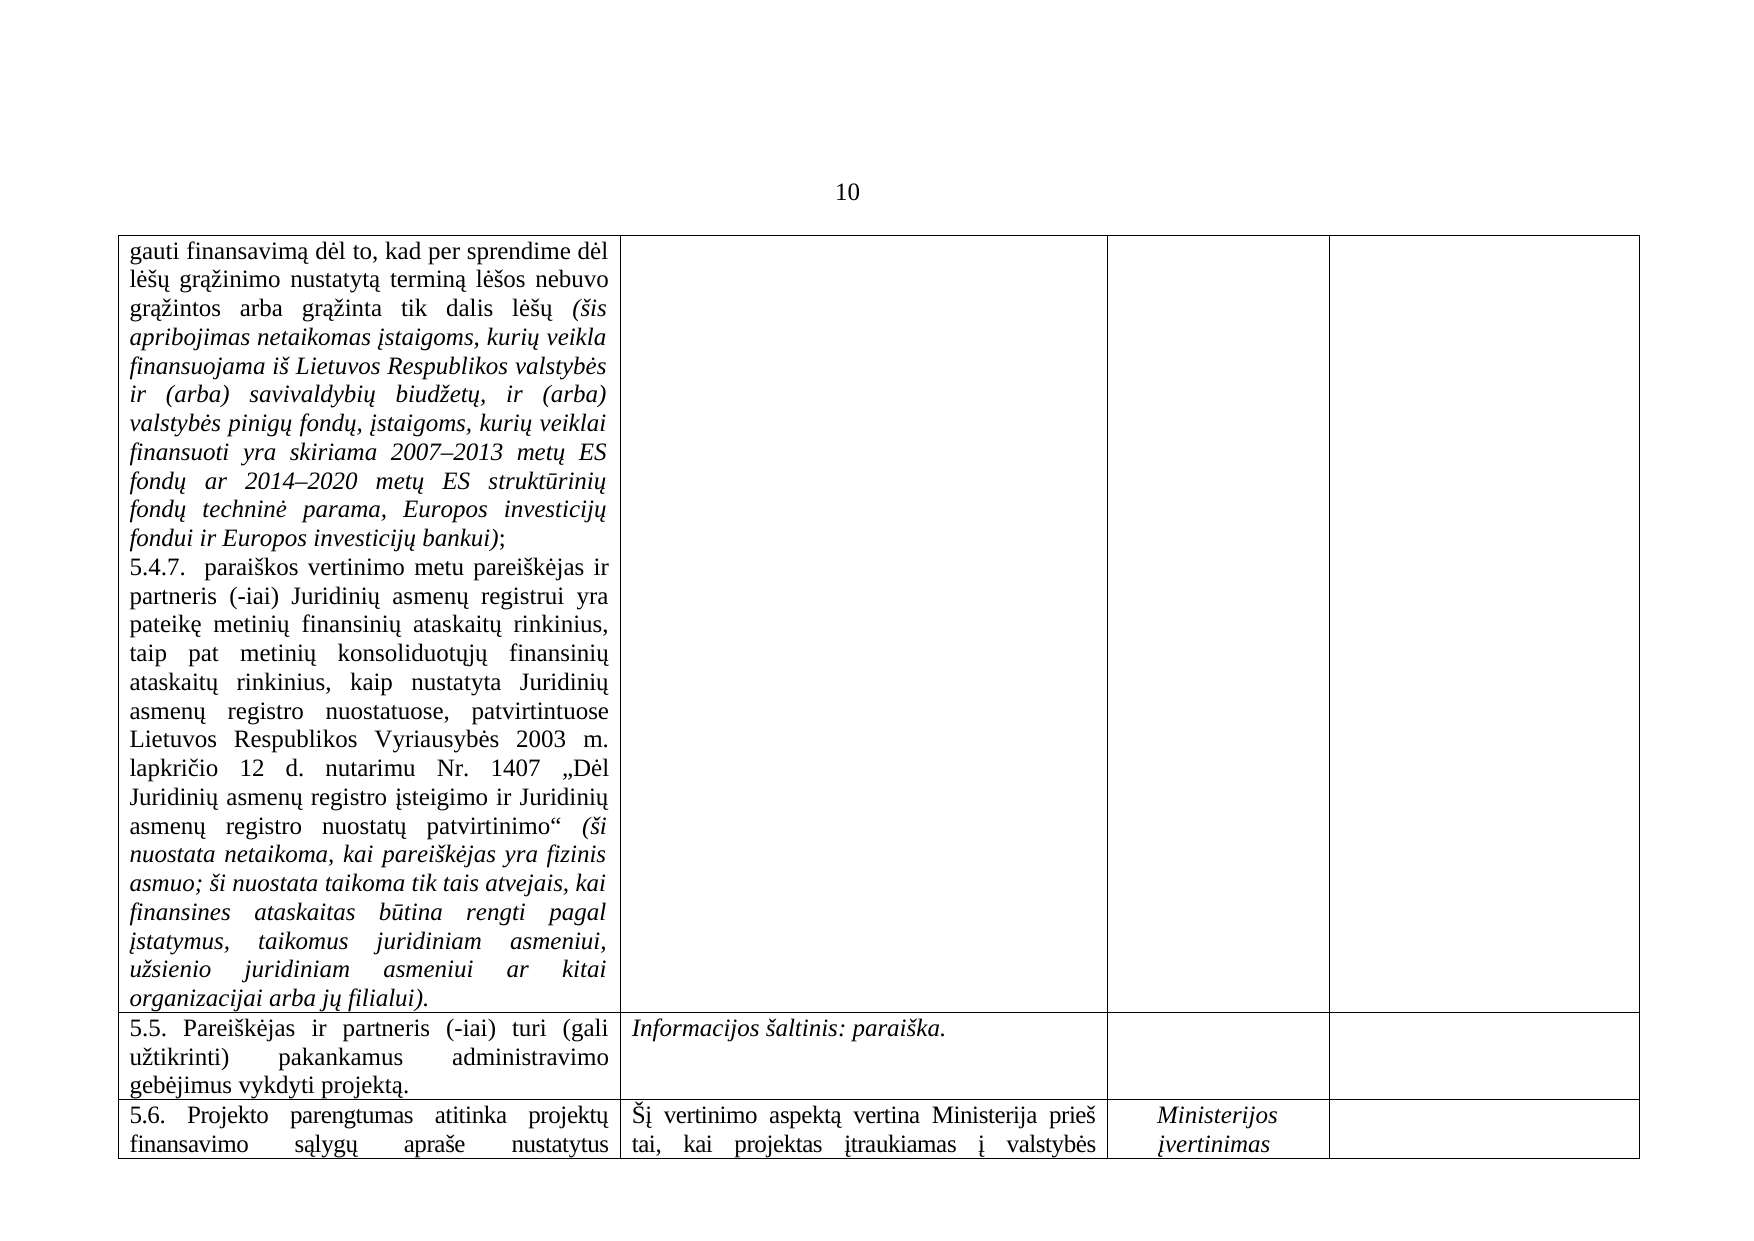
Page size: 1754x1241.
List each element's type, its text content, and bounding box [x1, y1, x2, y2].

table_cell [1330, 236, 1639, 1012]
table_cell Šį vertinimo aspektą vertina Ministerija prieš tai, kai projektas įtraukiamas į valstybės [621, 1100, 1107, 1158]
table_cell Ministerijos įvertinimas [1108, 1100, 1329, 1158]
table_cell 5.5. Pareiškėjas ir partneris (-iai) turi (gali užtikrinti) pakankamus administravimo gebėjimus vykdyti projektą. [119, 1013, 620, 1099]
table_cell [1330, 1100, 1639, 1158]
table_cell [1330, 1013, 1639, 1099]
table_cell [1108, 1013, 1329, 1099]
table_cell [621, 236, 1107, 1012]
table_cell 5.6. Projekto parengtumas atitinka projektų finansavimo sąlygų apraše nustatytus [119, 1100, 620, 1158]
table_cell gauti finansavimą dėl to, kad per sprendime dėl lėšų grąžinimo nustatytą terminą lėšos nebuvo grąžintos arba grąžinta tik dalis lėšų (šis apribojimas netaikomas įstaigoms, kurių veikla finansuojama iš Lietuvos Respublikos valstybės ir (arba) savivaldybių biudžetų, ir (arba) valstybės pinigų fondų, įstaigoms, kurių veiklai finansuoti yra skiriama 2007–2013 metų ES fondų ar 2014–2020 metų ES struktūrinių fondų techninė parama, Europos investicijų fondui ir Europos investicijų bankui); 5.4.7. paraiškos vertinimo metu pareiškėjas ir partneris (-iai) Juridinių asmenų registrui yra pateikę metinių finansinių ataskaitų rinkinius, taip pat metinių konsoliduotųjų finansinių ataskaitų rinkinius, kaip nustatyta Juridinių asmenų registro nuostatuose, patvirtintuose Lietuvos Respublikos Vyriausybės 2003 m. lapkričio 12 d. nutarimu Nr. 1407 „Dėl Juridinių asmenų registro įsteigimo ir Juridinių asmenų registro nuostatų patvirtinimo“ (ši nuostata netaikoma, kai pareiškėjas yra fizinis asmuo; ši nuostata taikoma tik tais atvejais, kai finansines ataskaitas būtina rengti pagal įstatymus, taikomus juridiniam asmeniui, užsienio juridiniam asmeniui ar kitai organizacijai arba jų filialui). [119, 236, 620, 1012]
table_cell [1108, 236, 1329, 1012]
table_cell Informacijos šaltinis: paraiška. [621, 1013, 1107, 1099]
